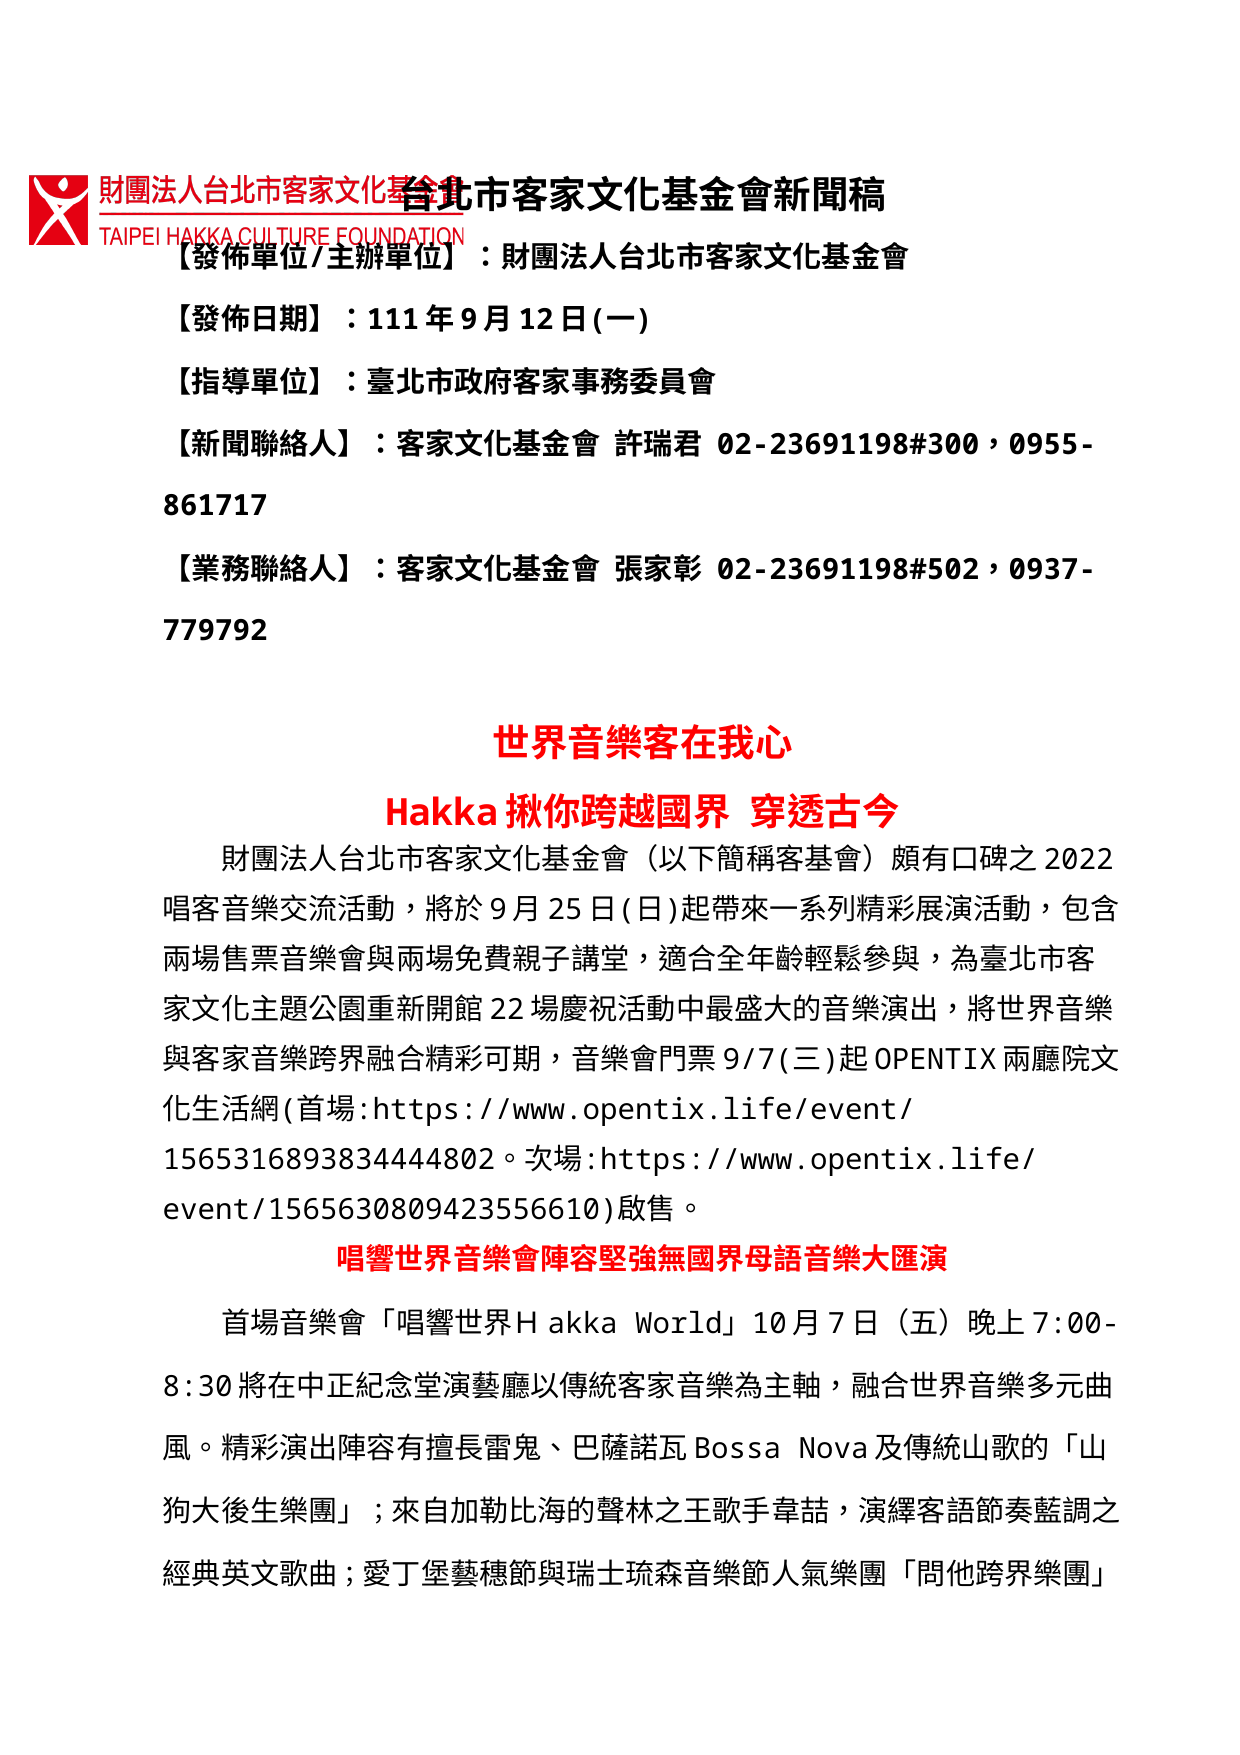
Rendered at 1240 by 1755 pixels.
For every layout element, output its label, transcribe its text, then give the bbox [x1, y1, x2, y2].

text 唱響世界音樂會陣容堅強無國界母語音樂大匯演 [162, 1230, 1122, 1280]
text 世界音樂客在我心 [162, 713, 1122, 767]
text 【發佈單位/主辦單位】：財團法人台北市客家文化基金會 [162, 213, 1122, 275]
text 財團法人台北市客家文化基金會（以下簡稱客基會）頗有口碑之2022唱客音樂交流活動，將於9月25日(日)起帶來一系列精彩展演活動，包含兩場售票音樂會與兩場免費親子講堂，適合全年齡輕鬆參與，為臺北市客家文化主題公園重新開館22場慶祝活動中最盛大的音樂演出，將世界音樂與客家音樂跨界融合精彩可期，音樂會門票9/7(三)起OPENTIX兩廳院文化生活網(首場:https://www.opentix.life/event/1565316893834444802。次場:https://www.opentix.life/event/1565630809423556610)啟售。 [162, 830, 1122, 1230]
text 【發佈日期】：111年9月12日(一) [162, 275, 1122, 338]
text 【指導單位】：臺北市政府客家事務委員會 [162, 338, 1122, 400]
text Hakka揪你跨越國界 穿透古今 [162, 767, 1122, 830]
text 【新聞聯絡人】：客家文化基金會 許瑞君 02-23691198#300，0955-861717 [162, 400, 1122, 525]
text 首場音樂會「唱響世界Ｈakka World」10月7日（五）晚上7:00-8:30將在中正紀念堂演藝廳以傳統客家音樂為主軸，融合世界音樂多元曲風。精彩演出陣容有擅長雷鬼、巴薩諾瓦Bossa Nova及傳統山歌的「山狗大後生樂團」；來自加勒比海的聲林之王歌手韋喆，演繹客語節奏藍調之經典英文歌曲；愛丁堡藝穗節與瑞士琉森音樂節人氣樂團「問他跨界樂團」帶來結合傳統與現代、東方與西方之跨文化器樂演出，突破曲式與文化框架。壓軸的「黃珮舒與海馬樂團」，由多次入圍金曲最佳專輯與歌手之歌劇美聲創作者黃珮舒與擅長大漠世界音樂與臺灣傳統器樂的海馬樂團，帶來融合歌劇美聲唱腔與蒙古大漠呼麥唱腔(Khoomei)之客家音樂，本次還特別改編客家經典山歌「生死纏」，透過客家音樂整合多元樂音唱響世界。 [162, 1280, 1122, 1592]
text 【業務聯絡人】：客家文化基金會 張家彰 02-23691198#502，0937-779792 [162, 525, 1122, 650]
text 台北市客家文化基金會新聞稿 [162, 150, 1122, 213]
